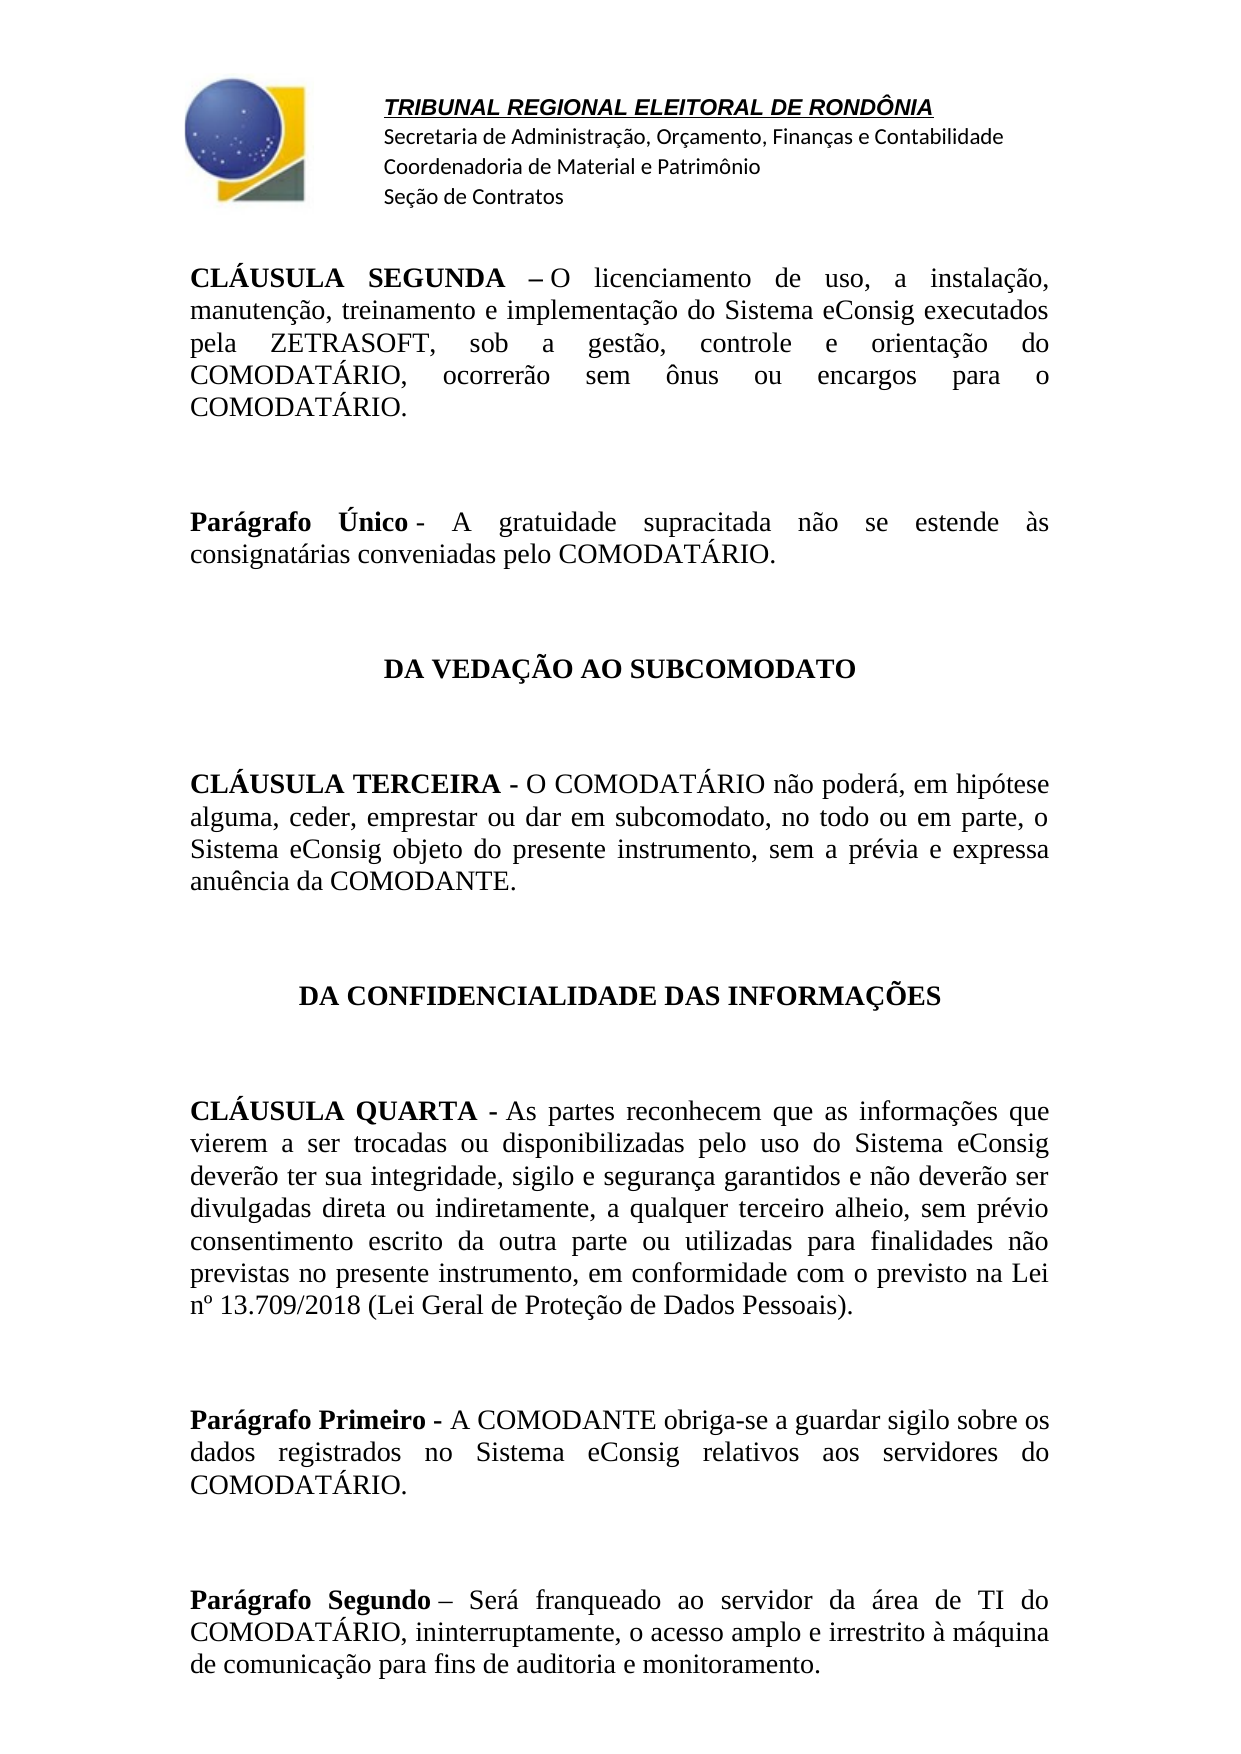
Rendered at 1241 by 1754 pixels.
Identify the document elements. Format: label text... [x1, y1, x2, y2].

text CLÁUSULA QUARTA - As partes reconhecem que as informações que vierem a ser trocadas ou disponibilizadas pelo uso do Sistema eConsig deverão ter sua integridade, sigilo e segurança garantidos e não deverão ser divulgadas direta ou indiretamente, a qualquer terceiro alheio, sem prévio consentimento escrito da outra parte ou utilizadas para finalidades não previstas no presente instrumento, em conformidade com o previsto na Lei nº 13.709/2018 (Lei Geral de Proteção de Dados Pessoais). [190, 1094, 1051, 1321]
text CLÁUSULA TERCEIRA - O COMODATÁRIO não poderá, em hipótese alguma, ceder, emprestar ou dar em subcomodato, no todo ou em parte, o Sistema eConsig objeto do presente instrumento, sem a prévia e expressa anuência da COMODANTE. [190, 767, 1051, 897]
text Parágrafo Único - A gratuidade supracitada não se estende às consignatárias conveniadas pelo COMODATÁRIO. [190, 505, 1051, 570]
text CLÁUSULA SEGUNDA – O licenciamento de uso, a instalação, manutenção, treinamento e implementação do Sistema eConsig executados pela ZETRASOFT, sob a gestão, controle e orientação do COMODATÁRIO, ocorrerão sem ônus ou encargos para o COMODATÁRIO. [190, 261, 1051, 423]
text DA CONFIDENCIALIDADE DAS INFORMAÇÕES [190, 979, 1051, 1012]
text Parágrafo Primeiro - A COMODANTE obriga-se a guardar sigilo sobre os dados registrados no Sistema eConsig relativos aos servidores do COMODATÁRIO. [190, 1403, 1051, 1500]
text DA VEDAÇÃO AO SUBCOMODATO [190, 652, 1051, 685]
text Parágrafo Segundo – Será franqueado ao servidor da área de TI do COMODATÁRIO, ininterruptamente, o acesso amplo e irrestrito à máquina de comunicação para fins de auditoria e monitoramento. [190, 1583, 1051, 1680]
